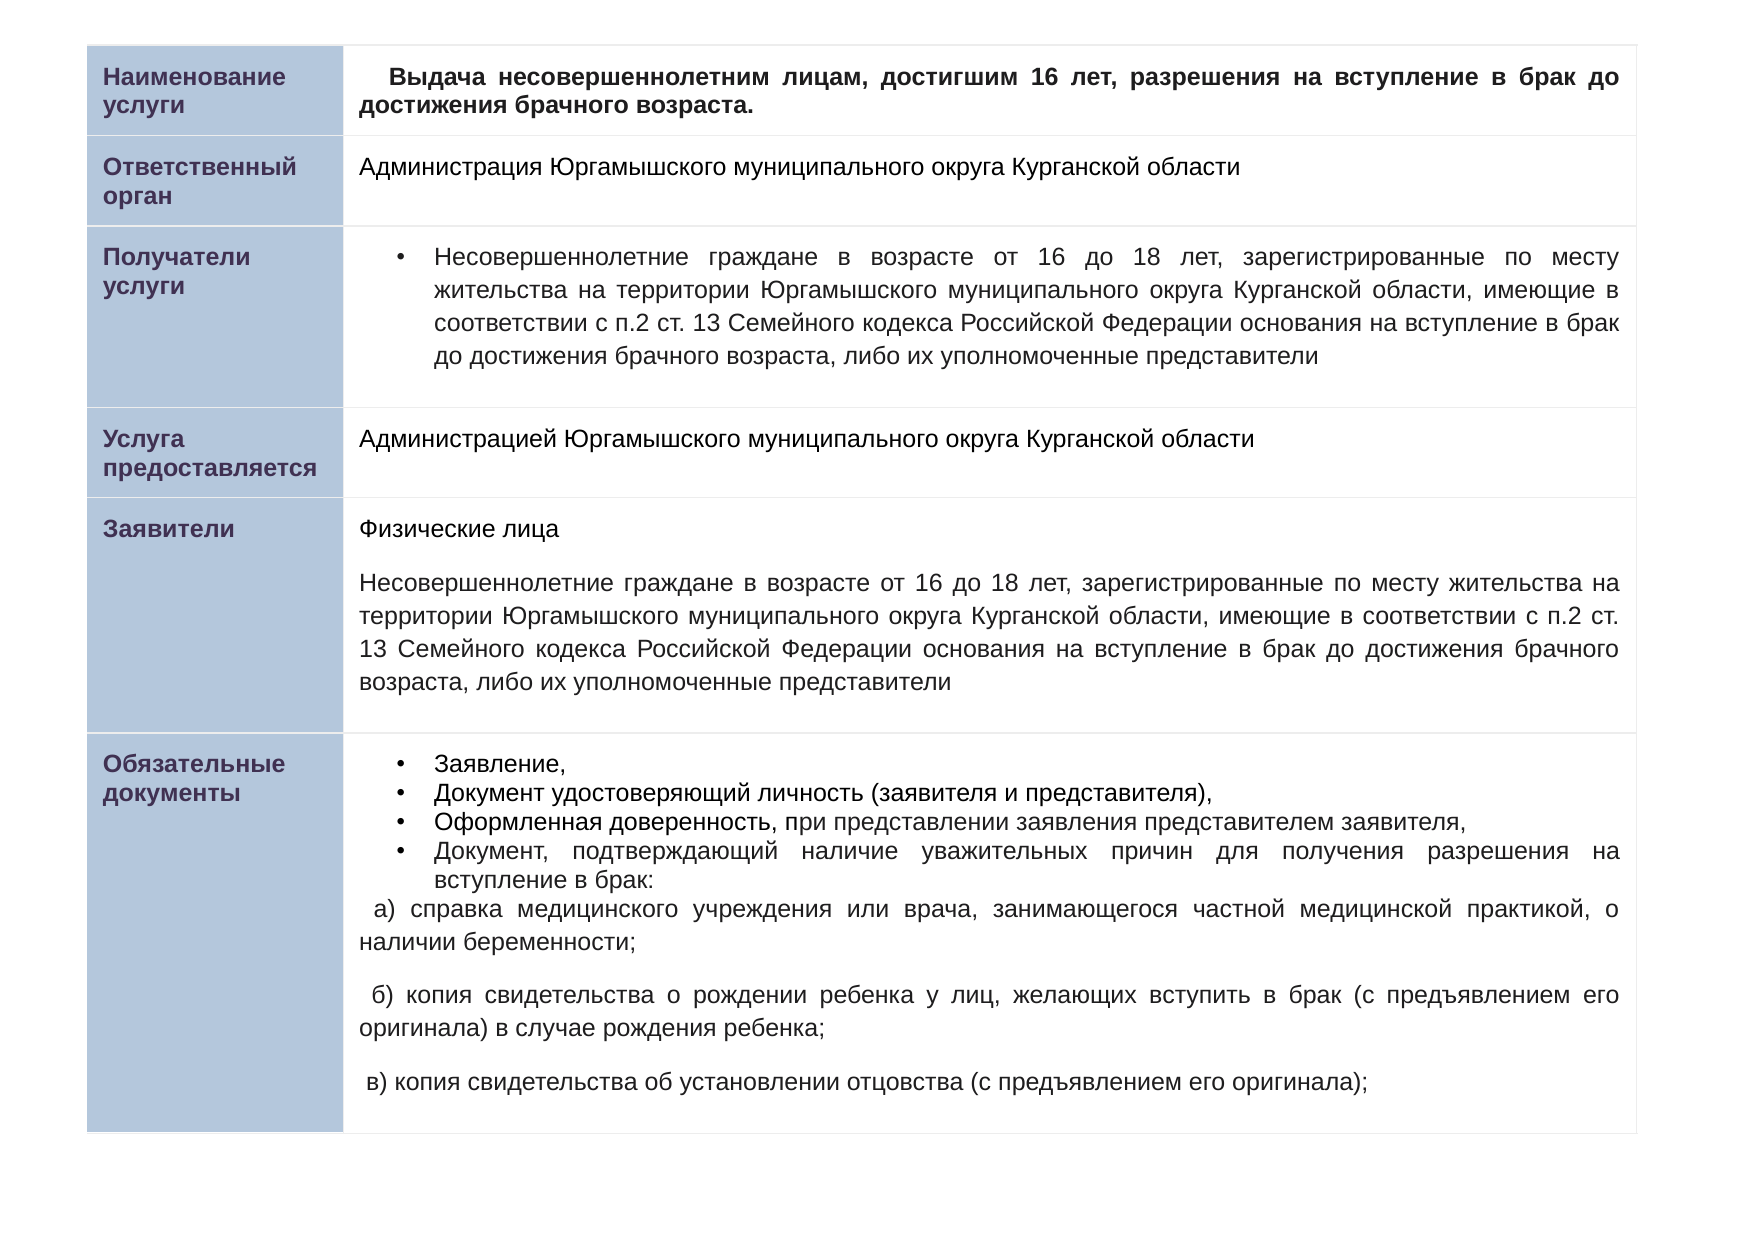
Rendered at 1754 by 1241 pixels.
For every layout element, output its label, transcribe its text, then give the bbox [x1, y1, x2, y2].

table_cell Ответственный орган [87, 136, 343, 225]
table_header Выдача несовершеннолетним лицам, достигшим 16 лет, разрешения на вступление в брак до достижения брачного возраста. [344, 46, 1636, 135]
table_cell Обязательные документы [87, 734, 343, 1132]
table_cell Заявление, Документ удостоверяющий личность (заявителя и представителя), Оформленная доверенность, при представлении заявления представителем заявителя, Документ, подтверждающий наличие уважительных причин для получения разрешения на вступление в брак: а) справка медицинского учреждения или врача, занимающегося частной медицинской практикой, о наличии беременности; б) копия свидетельства о рождении ребенка у лиц, желающих вступить в брак (с предъявлением его оригинала) в случае рождения ребенка; в) копия свидетельства об установлении отцовства (с предъявлением его оригинала); [344, 734, 1636, 1132]
table_cell Физические лица Несовершеннолетние граждане в возрасте от 16 до 18 лет, зарегистрированные по месту жительства на территории Юргамышского муниципального округа Курганской области, имеющие в соответствии с п.2 ст. 13 Семейного кодекса Российской Федерации основания на вступление в брак до достижения брачного возраста, либо их уполномоченные представители [344, 498, 1636, 732]
table_header Наименование услуги [87, 46, 343, 135]
table_cell Получатели услуги [87, 227, 343, 407]
table_cell Заявители [87, 498, 343, 732]
table_cell Администрацией Юргамышского муниципального округа Курганской области [344, 408, 1636, 497]
table_cell Услуга предоставляется [87, 408, 343, 497]
table_cell Несовершеннолетние граждане в возрасте от 16 до 18 лет, зарегистрированные по месту жительства на территории Юргамышского муниципального округа Курганской области, имеющие в соответствии с п.2 ст. 13 Семейного кодекса Российской Федерации основания на вступление в брак до достижения брачного возраста, либо их уполномоченные представители [344, 227, 1636, 407]
table_cell Администрация Юргамышского муниципального округа Курганской области [344, 136, 1636, 225]
